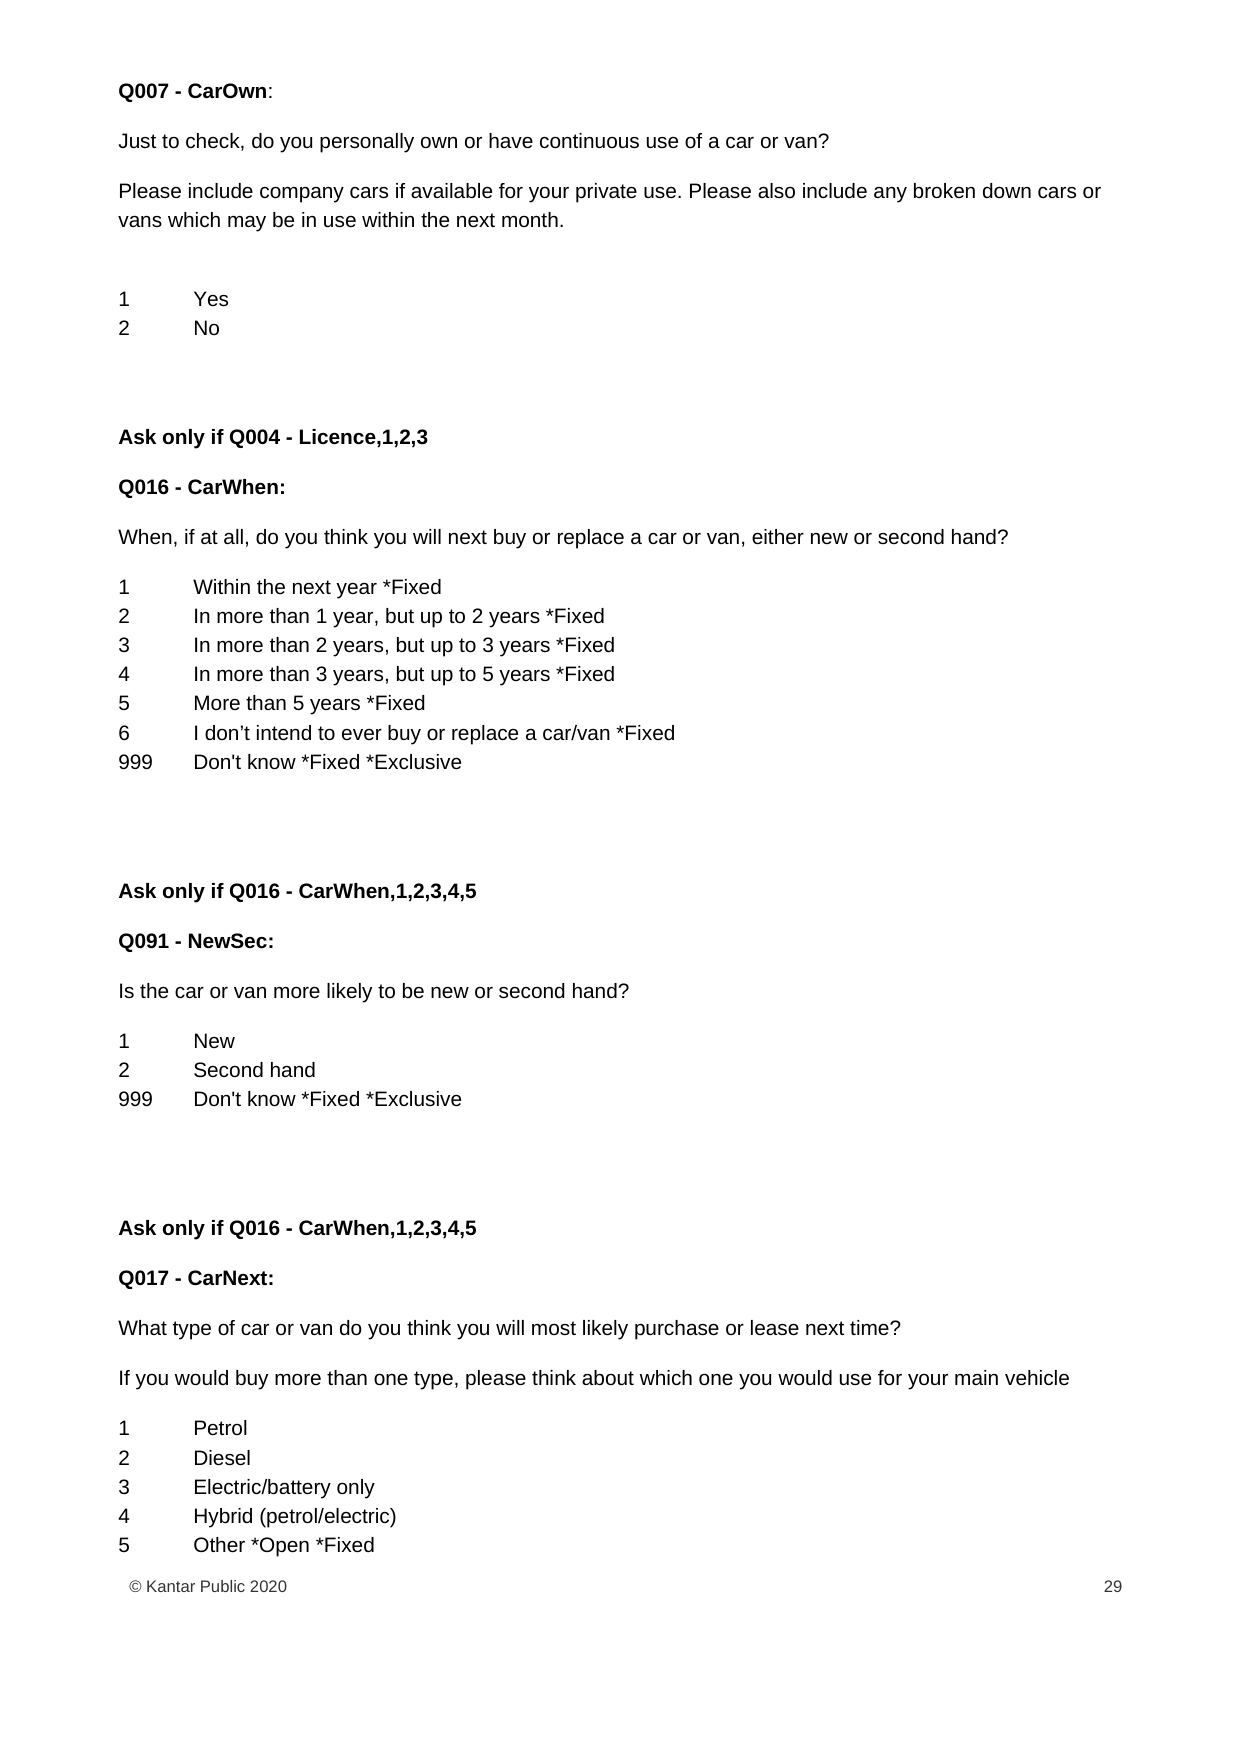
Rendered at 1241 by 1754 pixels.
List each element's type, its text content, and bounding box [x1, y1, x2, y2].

text 3 Electric/battery only [118, 1471, 1122, 1500]
text 1 Petrol [118, 1412, 1122, 1442]
text What type of car or van do you think you will most likely purchase or lease next time? [118, 1312, 1122, 1342]
text Q007 - CarOwn: [118, 75, 1122, 104]
text When, if at all, do you think you will next buy or replace a car or van, either new or second hand? [118, 521, 1122, 550]
text 1 Yes [118, 283, 1122, 312]
text 5 Other *Open *Fixed [118, 1529, 1122, 1558]
text 4 Hybrid (petrol/electric) [118, 1500, 1122, 1529]
text 5 More than 5 years *Fixed [118, 687, 1122, 717]
text 1 New [118, 1025, 1122, 1054]
text Q091 - NewSec: [118, 925, 1122, 954]
text Q017 - CarNext: [118, 1262, 1122, 1292]
text 1 Within the next year *Fixed [118, 571, 1122, 600]
text 2 Second hand [118, 1054, 1122, 1083]
text Ask only if Q016 - CarWhen,1,2,3,4,5 [118, 1212, 1122, 1242]
text 6 I don’t intend to ever buy or replace a car/van *Fixed [118, 717, 1122, 746]
text 2 No [118, 312, 1122, 342]
text Q016 - CarWhen: [118, 471, 1122, 500]
text Ask only if Q004 - Licence,1,2,3 [118, 421, 1122, 450]
text Please include company cars if available for your private use. Please also include any broken down cars or vans which may be in use within the next month. [118, 175, 1122, 233]
text Ask only if Q016 - CarWhen,1,2,3,4,5 [118, 875, 1122, 904]
text 2 Diesel [118, 1442, 1122, 1471]
text 3 In more than 2 years, but up to 3 years *Fixed [118, 629, 1122, 658]
text 2 In more than 1 year, but up to 2 years *Fixed [118, 600, 1122, 629]
text 999 Don't know *Fixed *Exclusive [118, 746, 1122, 775]
text Just to check, do you personally own or have continuous use of a car or van? [118, 125, 1122, 154]
text 4 In more than 3 years, but up to 5 years *Fixed [118, 658, 1122, 687]
text If you would buy more than one type, please think about which one you would use for your main vehicle [118, 1362, 1122, 1392]
text Is the car or van more likely to be new or second hand? [118, 975, 1122, 1004]
text 999 Don't know *Fixed *Exclusive [118, 1083, 1122, 1112]
